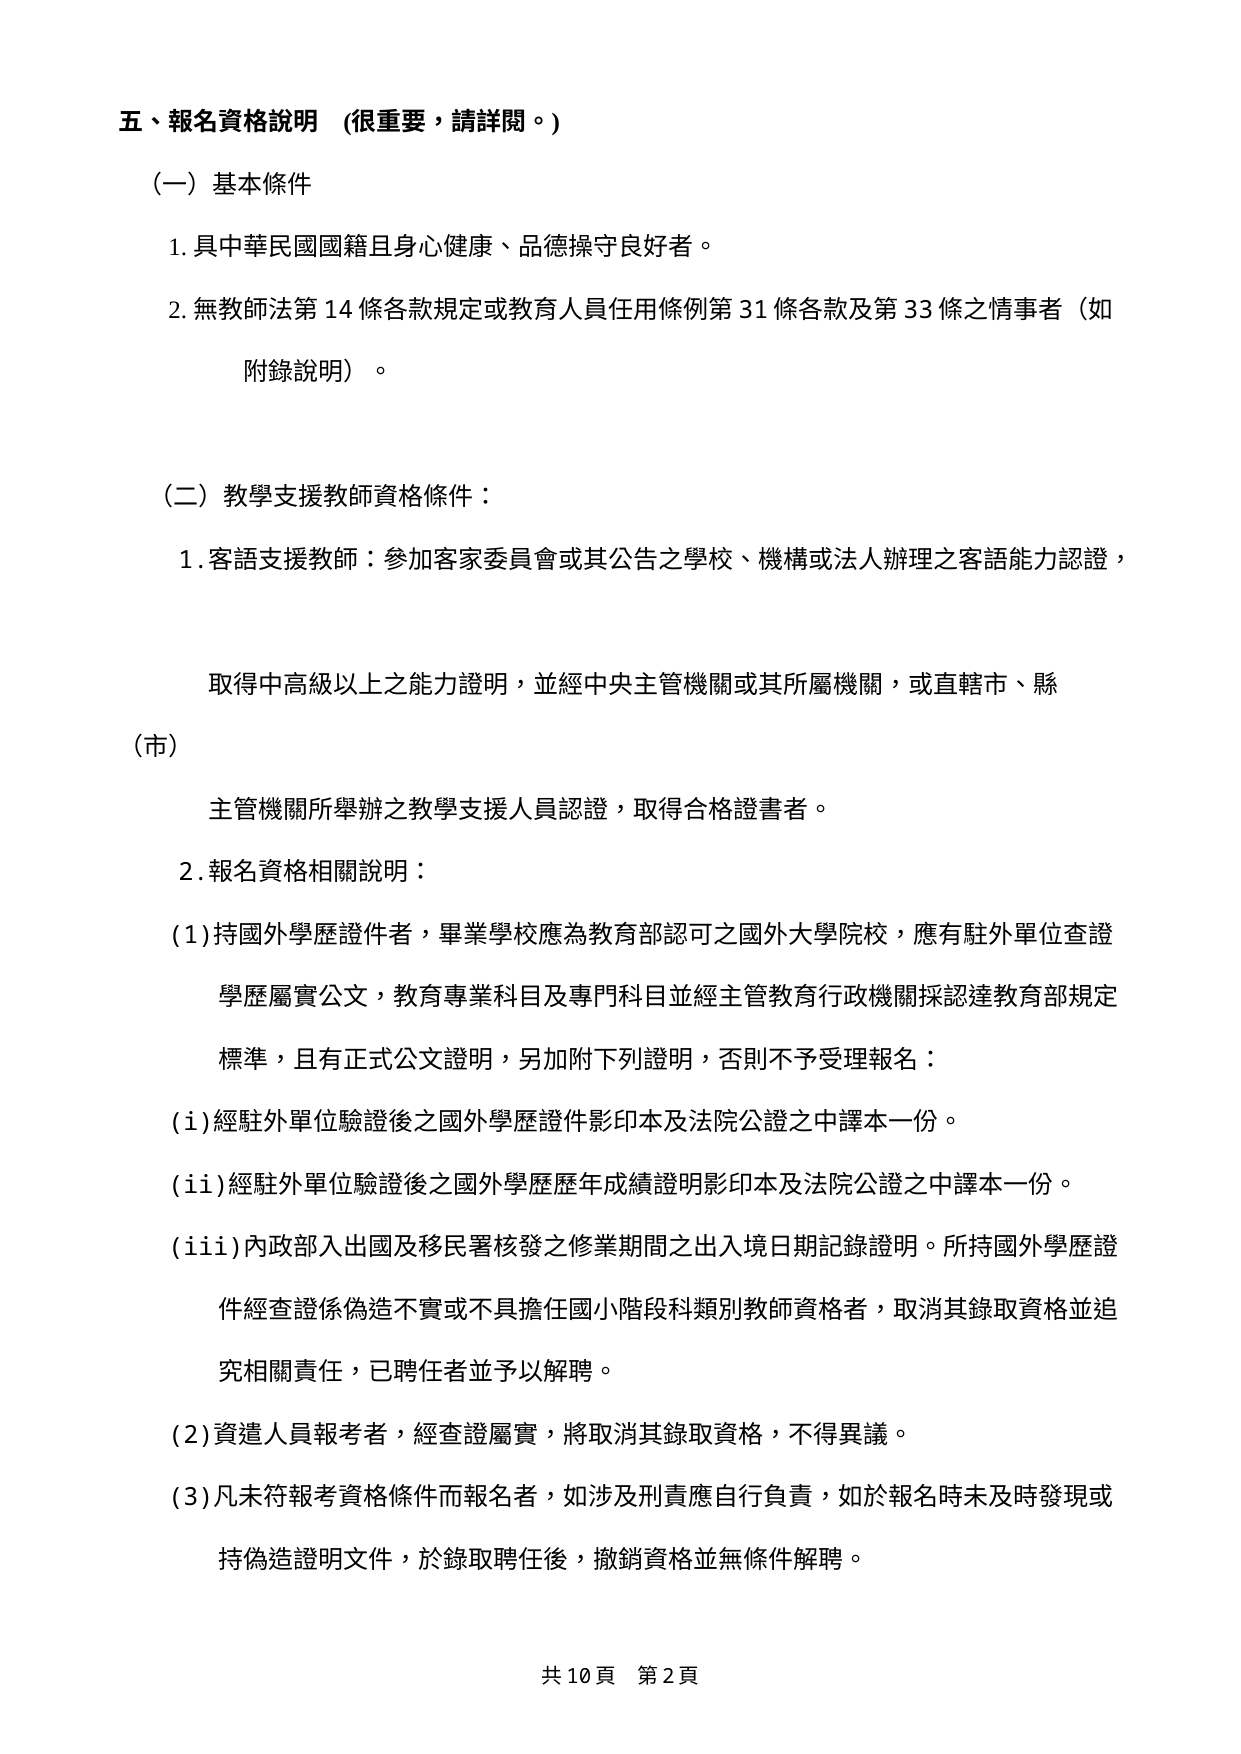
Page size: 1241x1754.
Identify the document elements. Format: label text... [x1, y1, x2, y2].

text 取得中高級以上之能力證明，並經中央主管機關或其所屬機關，或直轄市、縣（市） [118, 641, 1122, 766]
text 主管機關所舉辦之教學支援人員認證，取得合格證書者。 [118, 766, 1122, 828]
text （一）基本條件 [118, 141, 1122, 203]
text (i)經駐外單位驗證後之國外學歷證件影印本及法院公證之中譯本一份。 [118, 1078, 1122, 1141]
text (3)凡未符報考資格條件而報名者，如涉及刑責應自行負責，如於報名時未及時發現或持偽造證明文件，於錄取聘任後，撤銷資格並無條件解聘。 [168, 1453, 1122, 1578]
text 1. 具中華民國國籍且身心健康、品德操守良好者。 [118, 203, 1122, 266]
text 2.報名資格相關說明： [118, 828, 1122, 891]
text (1)持國外學歷證件者，畢業學校應為教育部認可之國外大學院校，應有駐外單位查證學歷屬實公文，教育專業科目及專門科目並經主管教育行政機關採認達教育部規定標準，且有正式公文證明，另加附下列證明，否則不予受理報名： [168, 891, 1122, 1078]
text （二）教學支援教師資格條件： 1.客語支援教師：參加客家委員會或其公告之學校、機構或法人辦理之客語能力認證， [118, 453, 1122, 641]
text (ii)經駐外單位驗證後之國外學歷歷年成績證明影印本及法院公證之中譯本一份。 [118, 1141, 1122, 1203]
text 五、報名資格說明 (很重要，請詳閱。) [118, 78, 1122, 141]
text (iii)內政部入出國及移民署核發之修業期間之出入境日期記錄證明。所持國外學歷證件經查證係偽造不實或不具擔任國小階段科類別教師資格者，取消其錄取資格並追究相關責任，已聘任者並予以解聘。 [168, 1203, 1122, 1391]
text 2. 無教師法第14條各款規定或教育人員任用條例第31條各款及第33條之情事者（如附錄說明）。 [118, 266, 1122, 391]
text (2)資遣人員報考者，經查證屬實，將取消其錄取資格，不得異議。 [118, 1391, 1122, 1453]
